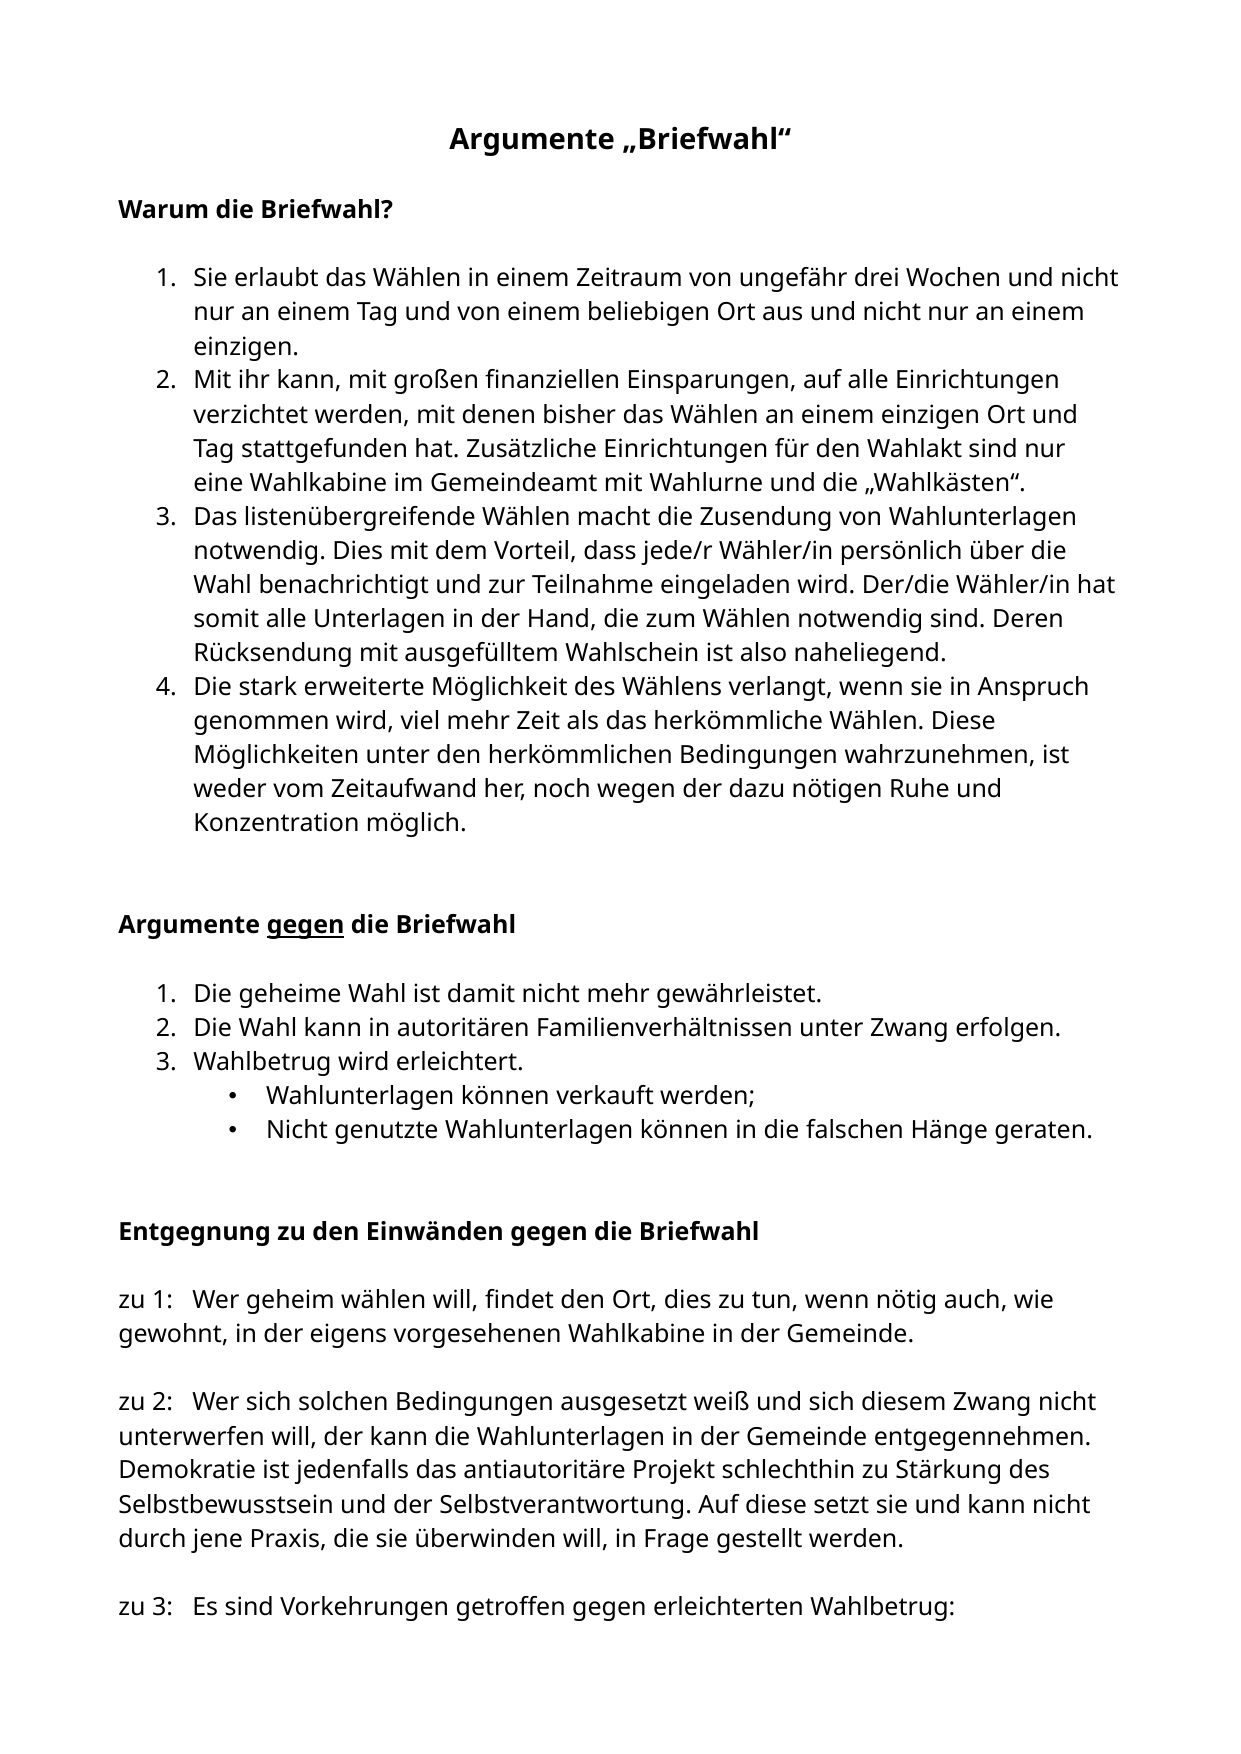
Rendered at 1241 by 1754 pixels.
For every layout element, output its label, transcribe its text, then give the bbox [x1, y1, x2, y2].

list Das listenübergreifende Wählen macht die Zusendung von Wahlunterlagen notwendig. Dies mit dem Vorteil, dass jede/r Wähler/in persönlich über die Wahl benachrichtigt und zur Teilnahme eingeladen wird. Der/die Wähler/in hat somit alle Unterlagen in der Hand, die zum Wählen notwendig sind. Deren Rücksendung mit ausgefülltem Wahlschein ist also naheliegend. [156, 498, 1122, 669]
list Wahlbetrug wird erleichtert. [156, 1043, 1122, 1077]
text zu 3: Es sind Vorkehrungen getroffen gegen erleichterten Wahlbetrug: [118, 1588, 1122, 1622]
text Argumente gegen die Briefwahl [118, 907, 1122, 941]
list Nicht genutzte Wahlunterlagen können in die falschen Hänge geraten. [228, 1112, 1122, 1146]
list Mit ihr kann, mit großen finanziellen Einsparungen, auf alle Einrichtungen verzichtet werden, mit denen bisher das Wählen an einem einzigen Ort und Tag stattgefunden hat. Zusätzliche Einrichtungen für den Wahlakt sind nur eine Wahlkabine im Gemeindeamt mit Wahlurne und die „Wahlkästen“. [156, 362, 1122, 498]
text Entgegnung zu den Einwänden gegen die Briefwahl [118, 1214, 1122, 1248]
list Die stark erweiterte Möglichkeit des Wählens verlangt, wenn sie in Anspruch genommen wird, viel mehr Zeit als das herkömmliche Wählen. Diese Möglichkeiten unter den herkömmlichen Bedingungen wahrzunehmen, ist weder vom Zeitaufwand her, noch wegen der dazu nötigen Ruhe und Konzentration möglich. [156, 669, 1122, 839]
list Die geheime Wahl ist damit nicht mehr gewährleistet. [156, 975, 1122, 1009]
text zu 1: Wer geheim wählen will, findet den Ort, dies zu tun, wenn nötig auch, wie gewohnt, in der eigens vorgesehenen Wahlkabine in der Gemeinde. [118, 1282, 1122, 1350]
text zu 2: Wer sich solchen Bedingungen ausgesetzt weiß und sich diesem Zwang nicht unterwerfen will, der kann die Wahlunterlagen in der Gemeinde entgegennehmen. Demokratie ist jedenfalls das antiautoritäre Projekt schlechthin zu Stärkung des Selbstbewusstsein und der Selbstverantwortung. Auf diese setzt sie und kann nicht durch jene Praxis, die sie überwinden will, in Frage gestellt werden. [118, 1384, 1122, 1554]
list Wahlunterlagen können verkauft werden; [228, 1077, 1122, 1112]
text Argumente „Briefwahl“ [118, 118, 1122, 158]
list Die Wahl kann in autoritären Familienverhältnissen unter Zwang erfolgen. [156, 1009, 1122, 1043]
list Sie erlaubt das Wählen in einem Zeitraum von ungefähr drei Wochen und nicht nur an einem Tag und von einem beliebigen Ort aus und nicht nur an einem einzigen. [156, 260, 1122, 362]
text Warum die Briefwahl? [118, 192, 1122, 226]
